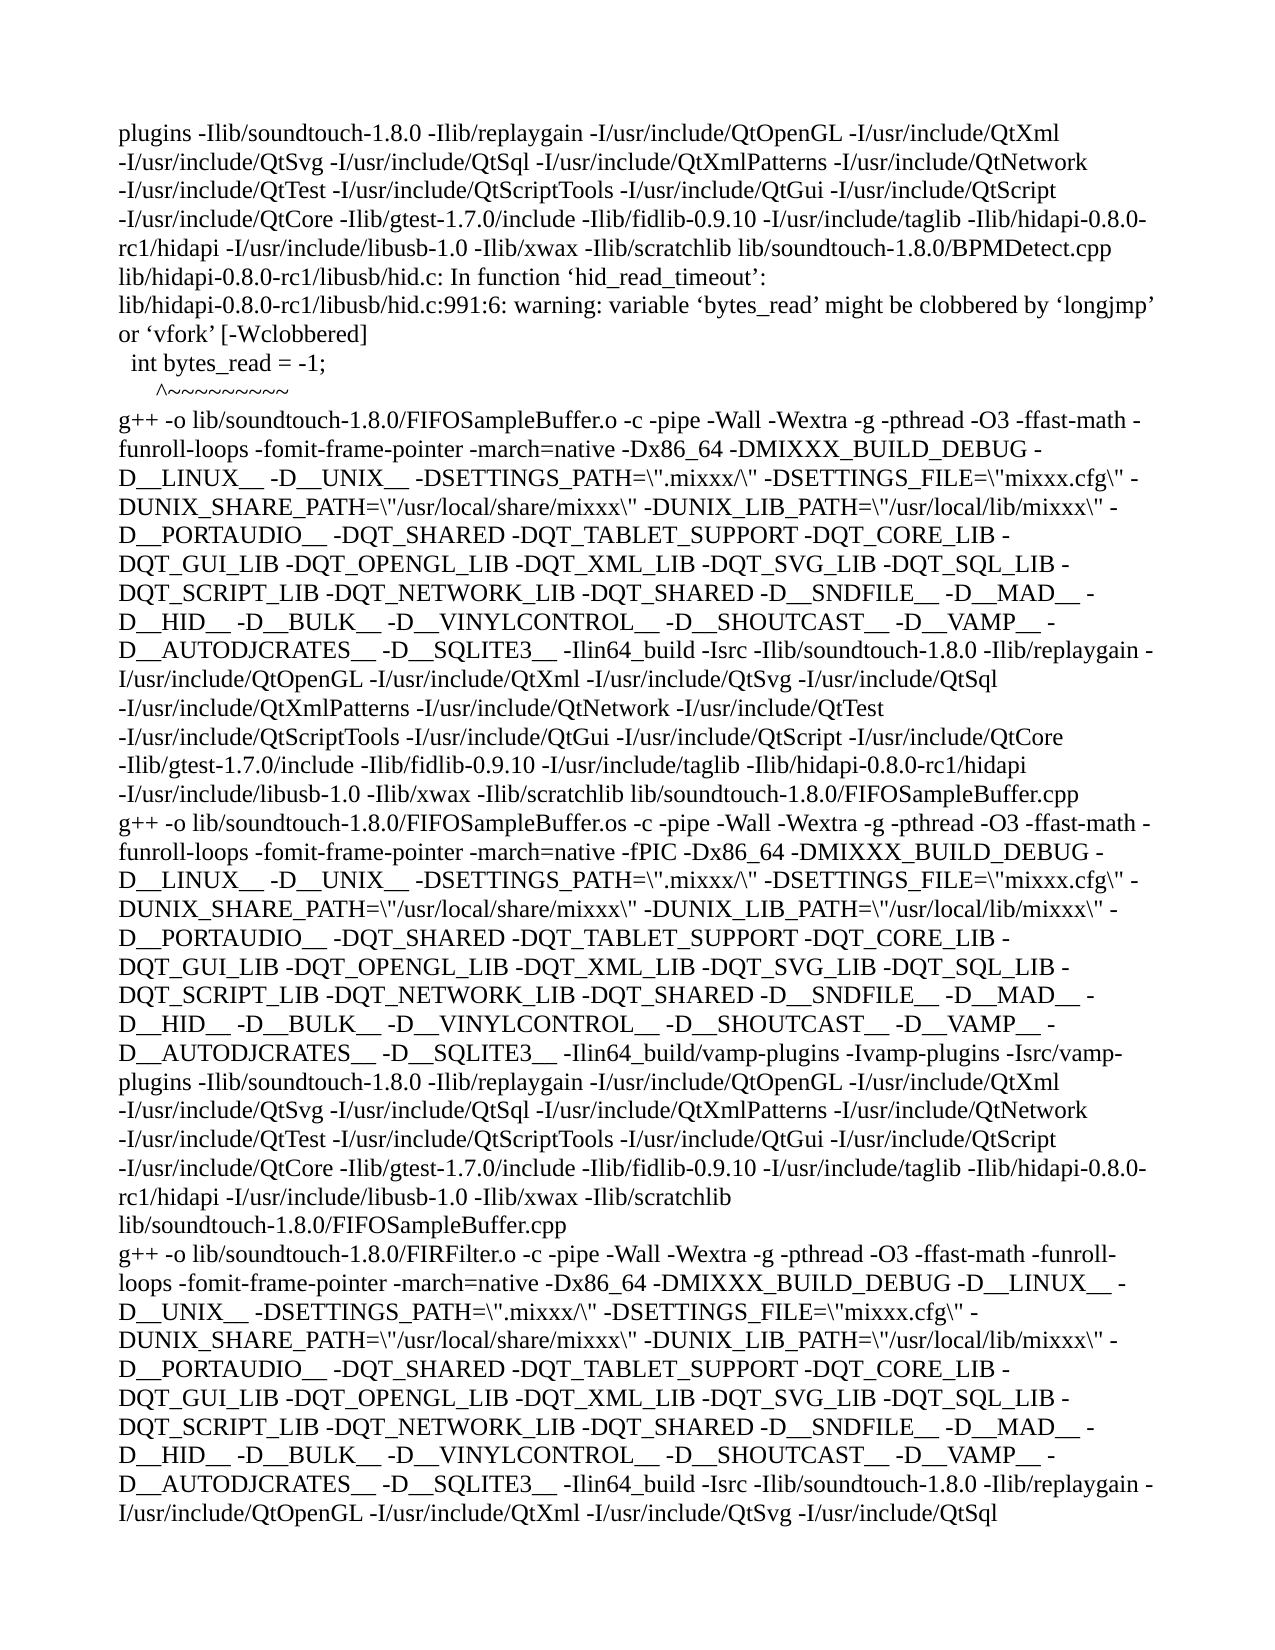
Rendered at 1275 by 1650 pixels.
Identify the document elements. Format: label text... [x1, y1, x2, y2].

text lib/hidapi-0.8.0-rc1/libusb/hid.c:991:6: warning: variable ‘bytes_read’ might be clobbered by ‘longjmp’ or ‘vfork’ [-Wclobbered] [118, 291, 1157, 348]
text g++ -o lib/soundtouch-1.8.0/FIFOSampleBuffer.o -c -pipe -Wall -Wextra -g -pthread -O3 -ffast-math -funroll-loops -fomit-frame-pointer -march=native -Dx86_64 -DMIXXX_BUILD_DEBUG -D__LINUX__ -D__UNIX__ -DSETTINGS_PATH=\".mixxx/\" -DSETTINGS_FILE=\"mixxx.cfg\" -DUNIX_SHARE_PATH=\"/usr/local/share/mixxx\" -DUNIX_LIB_PATH=\"/usr/local/lib/mixxx\" -D__PORTAUDIO__ -DQT_SHARED -DQT_TABLET_SUPPORT -DQT_CORE_LIB -DQT_GUI_LIB -DQT_OPENGL_LIB -DQT_XML_LIB -DQT_SVG_LIB -DQT_SQL_LIB -DQT_SCRIPT_LIB -DQT_NETWORK_LIB -DQT_SHARED -D__SNDFILE__ -D__MAD__ -D__HID__ -D__BULK__ -D__VINYLCONTROL__ -D__SHOUTCAST__ -D__VAMP__ -D__AUTODJCRATES__ -D__SQLITE3__ -Ilin64_build -Isrc -Ilib/soundtouch-1.8.0 -Ilib/replaygain -I/usr/include/QtOpenGL -I/usr/include/QtXml -I/usr/include/QtSvg -I/usr/include/QtSql -I/usr/include/QtXmlPatterns -I/usr/include/QtNetwork -I/usr/include/QtTest -I/usr/include/QtScriptTools -I/usr/include/QtGui -I/usr/include/QtScript -I/usr/include/QtCore -Ilib/gtest-1.7.0/include -Ilib/fidlib-0.9.10 -I/usr/include/taglib -Ilib/hidapi-0.8.0-rc1/hidapi -I/usr/include/libusb-1.0 -Ilib/xwax -Ilib/scratchlib lib/soundtouch-1.8.0/FIFOSampleBuffer.cpp [118, 406, 1157, 808]
text ^~~~~~~~~~ [118, 377, 1157, 406]
text plugins -Ilib/soundtouch-1.8.0 -Ilib/replaygain -I/usr/include/QtOpenGL -I/usr/include/QtXml -I/usr/include/QtSvg -I/usr/include/QtSql -I/usr/include/QtXmlPatterns -I/usr/include/QtNetwork -I/usr/include/QtTest -I/usr/include/QtScriptTools -I/usr/include/QtGui -I/usr/include/QtScript -I/usr/include/QtCore -Ilib/gtest-1.7.0/include -Ilib/fidlib-0.9.10 -I/usr/include/taglib -Ilib/hidapi-0.8.0-rc1/hidapi -I/usr/include/libusb-1.0 -Ilib/xwax -Ilib/scratchlib lib/soundtouch-1.8.0/BPMDetect.cpp [118, 118, 1157, 262]
text g++ -o lib/soundtouch-1.8.0/FIRFilter.o -c -pipe -Wall -Wextra -g -pthread -O3 -ffast-math -funroll-loops -fomit-frame-pointer -march=native -Dx86_64 -DMIXXX_BUILD_DEBUG -D__LINUX__ -D__UNIX__ -DSETTINGS_PATH=\".mixxx/\" -DSETTINGS_FILE=\"mixxx.cfg\" -DUNIX_SHARE_PATH=\"/usr/local/share/mixxx\" -DUNIX_LIB_PATH=\"/usr/local/lib/mixxx\" -D__PORTAUDIO__ -DQT_SHARED -DQT_TABLET_SUPPORT -DQT_CORE_LIB -DQT_GUI_LIB -DQT_OPENGL_LIB -DQT_XML_LIB -DQT_SVG_LIB -DQT_SQL_LIB -DQT_SCRIPT_LIB -DQT_NETWORK_LIB -DQT_SHARED -D__SNDFILE__ -D__MAD__ -D__HID__ -D__BULK__ -D__VINYLCONTROL__ -D__SHOUTCAST__ -D__VAMP__ -D__AUTODJCRATES__ -D__SQLITE3__ -Ilin64_build -Isrc -Ilib/soundtouch-1.8.0 -Ilib/replaygain -I/usr/include/QtOpenGL -I/usr/include/QtXml -I/usr/include/QtSvg -I/usr/include/QtSql [118, 1239, 1157, 1527]
text g++ -o lib/soundtouch-1.8.0/FIFOSampleBuffer.os -c -pipe -Wall -Wextra -g -pthread -O3 -ffast-math -funroll-loops -fomit-frame-pointer -march=native -fPIC -Dx86_64 -DMIXXX_BUILD_DEBUG -D__LINUX__ -D__UNIX__ -DSETTINGS_PATH=\".mixxx/\" -DSETTINGS_FILE=\"mixxx.cfg\" -DUNIX_SHARE_PATH=\"/usr/local/share/mixxx\" -DUNIX_LIB_PATH=\"/usr/local/lib/mixxx\" -D__PORTAUDIO__ -DQT_SHARED -DQT_TABLET_SUPPORT -DQT_CORE_LIB -DQT_GUI_LIB -DQT_OPENGL_LIB -DQT_XML_LIB -DQT_SVG_LIB -DQT_SQL_LIB -DQT_SCRIPT_LIB -DQT_NETWORK_LIB -DQT_SHARED -D__SNDFILE__ -D__MAD__ -D__HID__ -D__BULK__ -D__VINYLCONTROL__ -D__SHOUTCAST__ -D__VAMP__ -D__AUTODJCRATES__ -D__SQLITE3__ -Ilin64_build/vamp-plugins -Ivamp-plugins -Isrc/vamp-plugins -Ilib/soundtouch-1.8.0 -Ilib/replaygain -I/usr/include/QtOpenGL -I/usr/include/QtXml -I/usr/include/QtSvg -I/usr/include/QtSql -I/usr/include/QtXmlPatterns -I/usr/include/QtNetwork -I/usr/include/QtTest -I/usr/include/QtScriptTools -I/usr/include/QtGui -I/usr/include/QtScript -I/usr/include/QtCore -Ilib/gtest-1.7.0/include -Ilib/fidlib-0.9.10 -I/usr/include/taglib -Ilib/hidapi-0.8.0-rc1/hidapi -I/usr/include/libusb-1.0 -Ilib/xwax -Ilib/scratchlib lib/soundtouch-1.8.0/FIFOSampleBuffer.cpp [118, 808, 1157, 1239]
text lib/hidapi-0.8.0-rc1/libusb/hid.c: In function ‘hid_read_timeout’: [118, 262, 1157, 291]
text int bytes_read = -1; [118, 348, 1157, 377]
